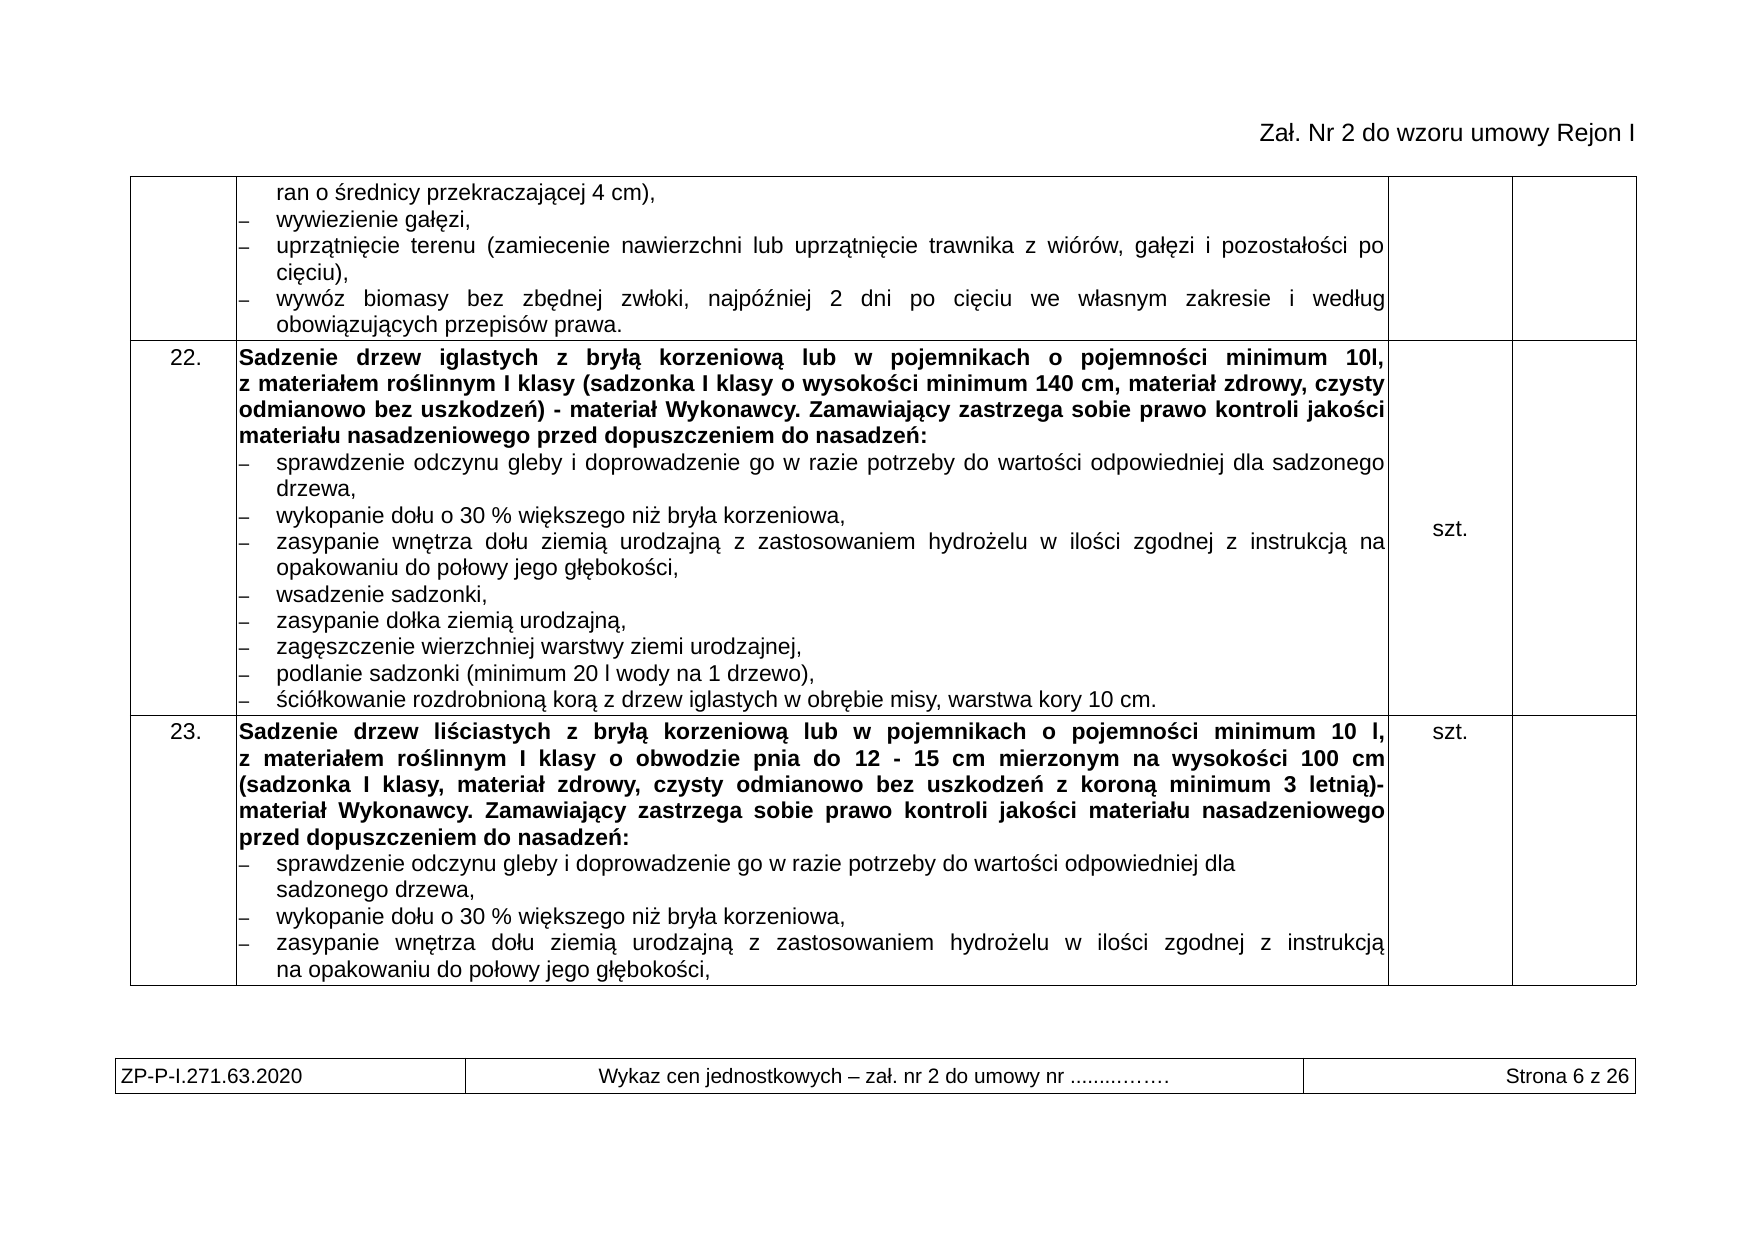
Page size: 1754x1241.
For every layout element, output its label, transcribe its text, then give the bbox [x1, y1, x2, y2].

table_cell ran o średnicy przekraczającej 4 cm), wywiezienie gałęzi, uprzątnięcie terenu (zamiecenie nawierzchni lub uprzątnięcie trawnika z wiórów, gałęzi i pozostałości po cięciu), wywóz biomasy bez zbędnej zwłoki, najpóźniej 2 dni po cięciu we własnym zakresie i według obowiązujących przepisów prawa. [237, 177, 1388, 340]
table_cell szt. [1389, 716, 1512, 985]
table_cell Sadzenie drzew liściastych z bryłą korzeniową lub w pojemnikach o pojemności minimum 10 l, z materiałem roślinnym I klasy o obwodzie pnia do 12 - 15 cm mierzonym na wysokości 100 cm (sadzonka I klasy, materiał zdrowy, czysty odmianowo bez uszkodzeń z koroną minimum 3 letnią)- materiał Wykonawcy. Zamawiający zastrzega sobie prawo kontroli jakości materiału nasadzeniowego przed dopuszczeniem do nasadzeń: sprawdzenie odczynu gleby i doprowadzenie go w razie potrzeby do wartości odpowiedniej dla sadzonego drzewa, wykopanie dołu o 30 % większego niż bryła korzeniowa, zasypanie wnętrza dołu ziemią urodzajną z zastosowaniem hydrożelu w ilości zgodnej z instrukcją na opakowaniu do połowy jego głębokości, wsadzenie sadzonki, zasypanie dołka ziemią urodzajną, zagęszczenie wierzchniej warstwy ziemi urodzajnej, podlanie sadzonki (minimum 20 l wody na 1 drzewo), ściółkowanie rozdrobnioną korą z drzew iglastych w obrębie misy, warstwa kory 10 cm, palikowanie sadzonki 3 impregnowanymi palikami o wysokości min. 2,5 m (wysokość należy dostosować do rozmiarów drzewa; głębokość wbicia w podłoże min. 40 cm) i średnicy 8 cm, połączonymi ze sobą poprzeczkami wykonanymi w przekroju podłużnym z połowy palika, przymocowanie wiązadeł (2 szt.) z materiału miękkiego i elastycznego nie raniącego drzewa (taśma). Pierwsze wiązanie winno być wykonane ok. 20 cm od końca pala, drugie wiązanie nieco niżej połowy. Wiązanie należy wykonać w ósemkę, osobno pień osobno każdy z palików. Koniec wiązadła należy przybić do pala w sposób uniemożliwiający jego obsunięcie, zabezpieczenie nasadzenia siatką ochronną przymocowaną w dolnej części palików (wys. min. 40 cm) przed zwierzętami oraz koszeniem. [237, 716, 1388, 985]
table_cell [1513, 716, 1636, 985]
table_cell [131, 716, 236, 985]
table_cell Sadzenie drzew iglastych z bryłą korzeniową lub w pojemnikach o pojemności minimum 10l, z materiałem roślinnym I klasy (sadzonka I klasy o wysokości minimum 140 cm, materiał zdrowy, czysty odmianowo bez uszkodzeń) - materiał Wykonawcy. Zamawiający zastrzega sobie prawo kontroli jakości materiału nasadzeniowego przed dopuszczeniem do nasadzeń: sprawdzenie odczynu gleby i doprowadzenie go w razie potrzeby do wartości odpowiedniej dla sadzonego drzewa, wykopanie dołu o 30 % większego niż bryła korzeniowa, zasypanie wnętrza dołu ziemią urodzajną z zastosowaniem hydrożelu w ilości zgodnej z instrukcją na opakowaniu do połowy jego głębokości, wsadzenie sadzonki, zasypanie dołka ziemią urodzajną, zagęszczenie wierzchniej warstwy ziemi urodzajnej, podlanie sadzonki (minimum 20 l wody na 1 drzewo), ściółkowanie rozdrobnioną korą z drzew iglastych w obrębie misy, warstwa kory 10 cm. [237, 341, 1388, 715]
table_cell [1513, 341, 1636, 715]
table_cell [131, 341, 236, 715]
table_cell szt. [1389, 341, 1512, 715]
table_cell [131, 177, 236, 340]
table_cell [1389, 177, 1512, 340]
table_cell [1513, 177, 1636, 340]
